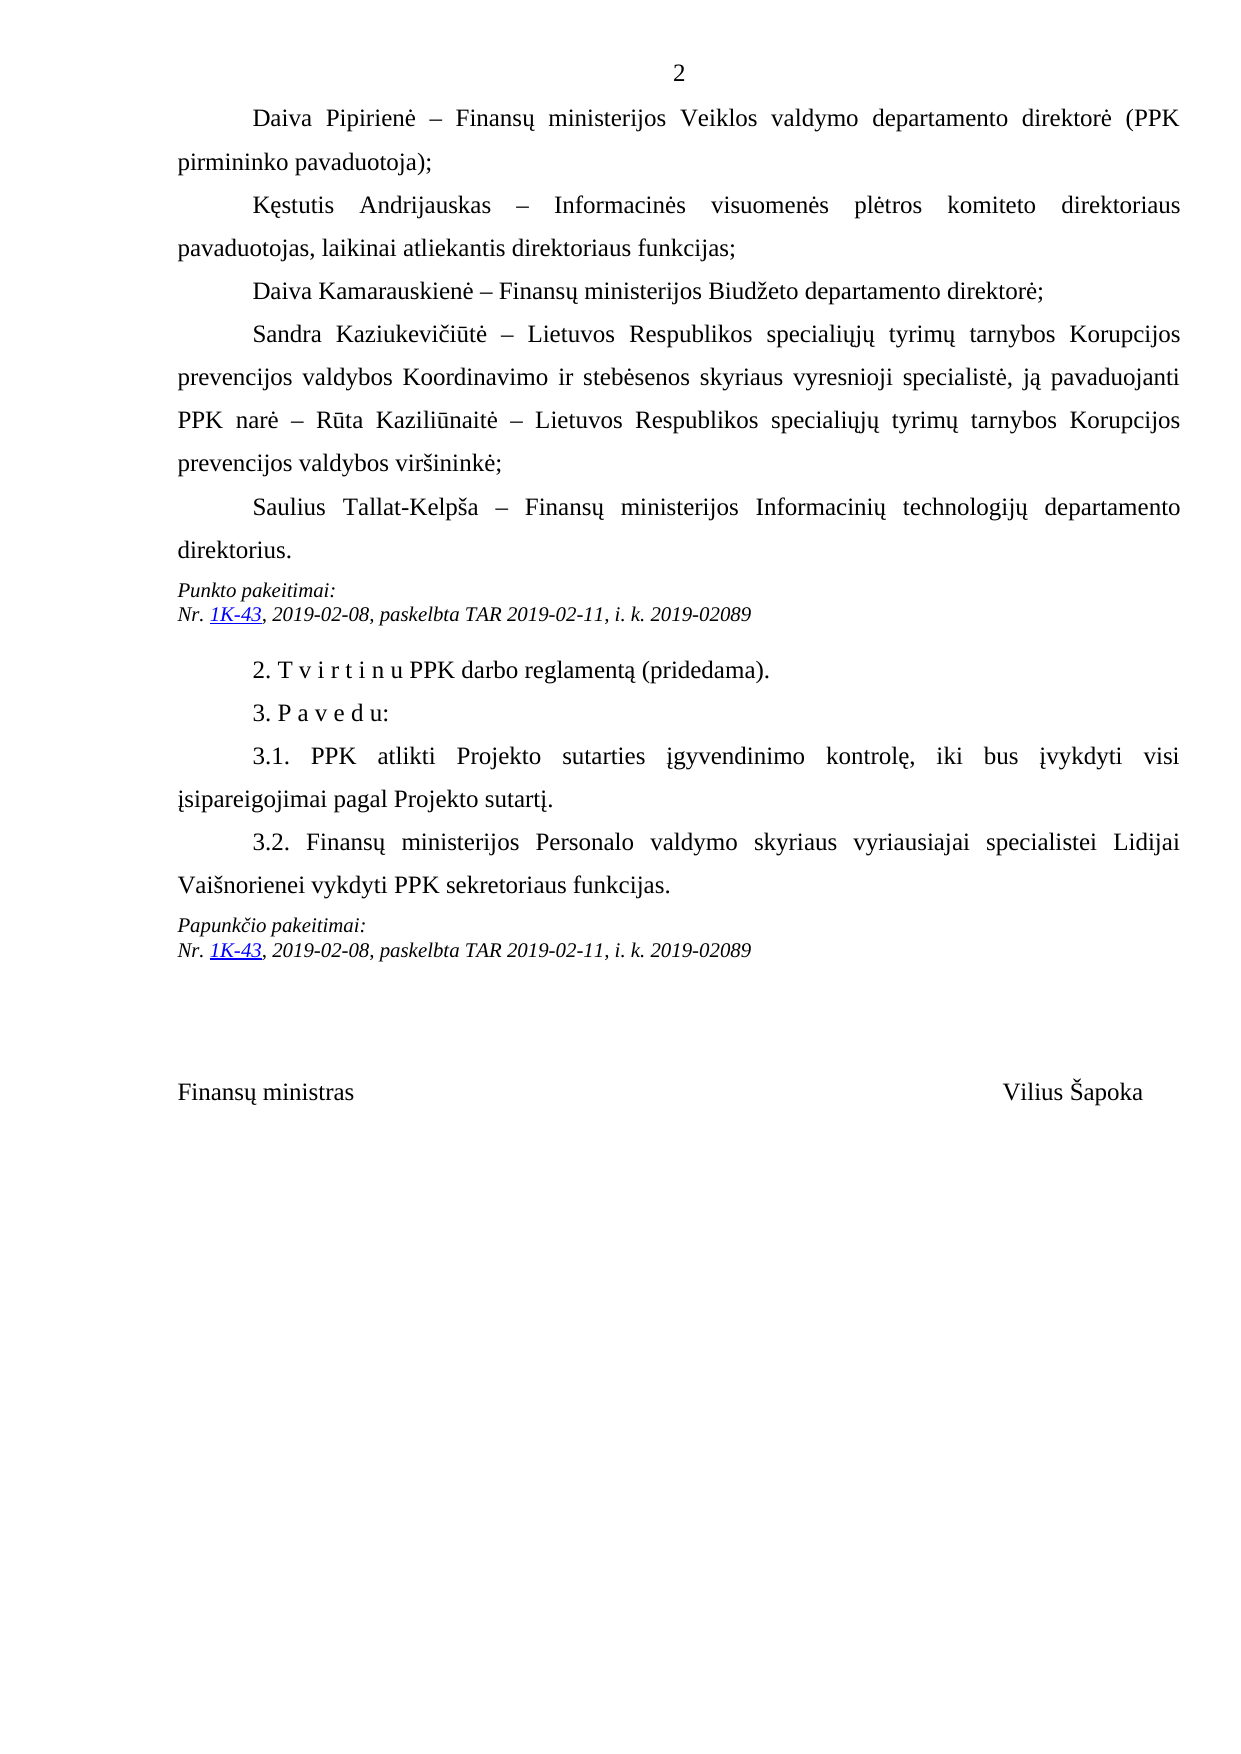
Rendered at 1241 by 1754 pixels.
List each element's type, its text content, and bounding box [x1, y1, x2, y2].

text Kęstutis Andrijauskas – Informacinės visuomenės plėtros komiteto direktoriaus pavaduotojas, laikinai atliekantis direktoriaus funkcijas; [177, 190, 1181, 262]
text Sandra Kaziukevičiūtė – Lietuvos Respublikos specialiųjų tyrimų tarnybos Korupcijos prevencijos valdybos Koordinavimo ir stebėsenos skyriaus vyresnioji specialistė, ją pavaduojanti PPK narė – Rūta Kaziliūnaitė – Lietuvos Respublikos specialiųjų tyrimų tarnybos Korupcijos prevencijos valdybos viršininkė; [177, 319, 1181, 477]
text 2. T v i r t i n u PPK darbo reglamentą (pridedama). [177, 655, 1181, 683]
text Daiva Pipirienė – Finansų ministerijos Veiklos valdymo departamento direktorė (PPK pirmininko pavaduotoja); [177, 103, 1181, 175]
text Finansų ministras Vilius Šapoka [177, 1077, 1181, 1105]
text 3. P a v e d u: [177, 698, 1181, 727]
text 3.1. PPK atlikti Projekto sutarties įgyvendinimo kontrolę, iki bus įvykdyti visi įsipareigojimai pagal Projekto sutartį. [177, 741, 1181, 813]
text 3.2. Finansų ministerijos Personalo valdymo skyriaus vyriausiajai specialistei Lidijai Vaišnorienei vykdyti PPK sekretoriaus funkcijas. [177, 827, 1181, 899]
text Papunkčio pakeitimai: [177, 913, 1181, 937]
text Nr. 1K-43, 2019-02-08, paskelbta TAR 2019-02-11, i. k. 2019-02089 [177, 937, 1181, 962]
text Nr. 1K-43, 2019-02-08, paskelbta TAR 2019-02-11, i. k. 2019-02089 [177, 602, 1181, 626]
text Punkto pakeitimai: [177, 578, 1181, 602]
text Daiva Kamarauskienė – Finansų ministerijos Biudžeto departamento direktorė; [177, 276, 1181, 305]
text Saulius Tallat-Kelpša – Finansų ministerijos Informacinių technologijų departamento direktorius. [177, 492, 1181, 563]
